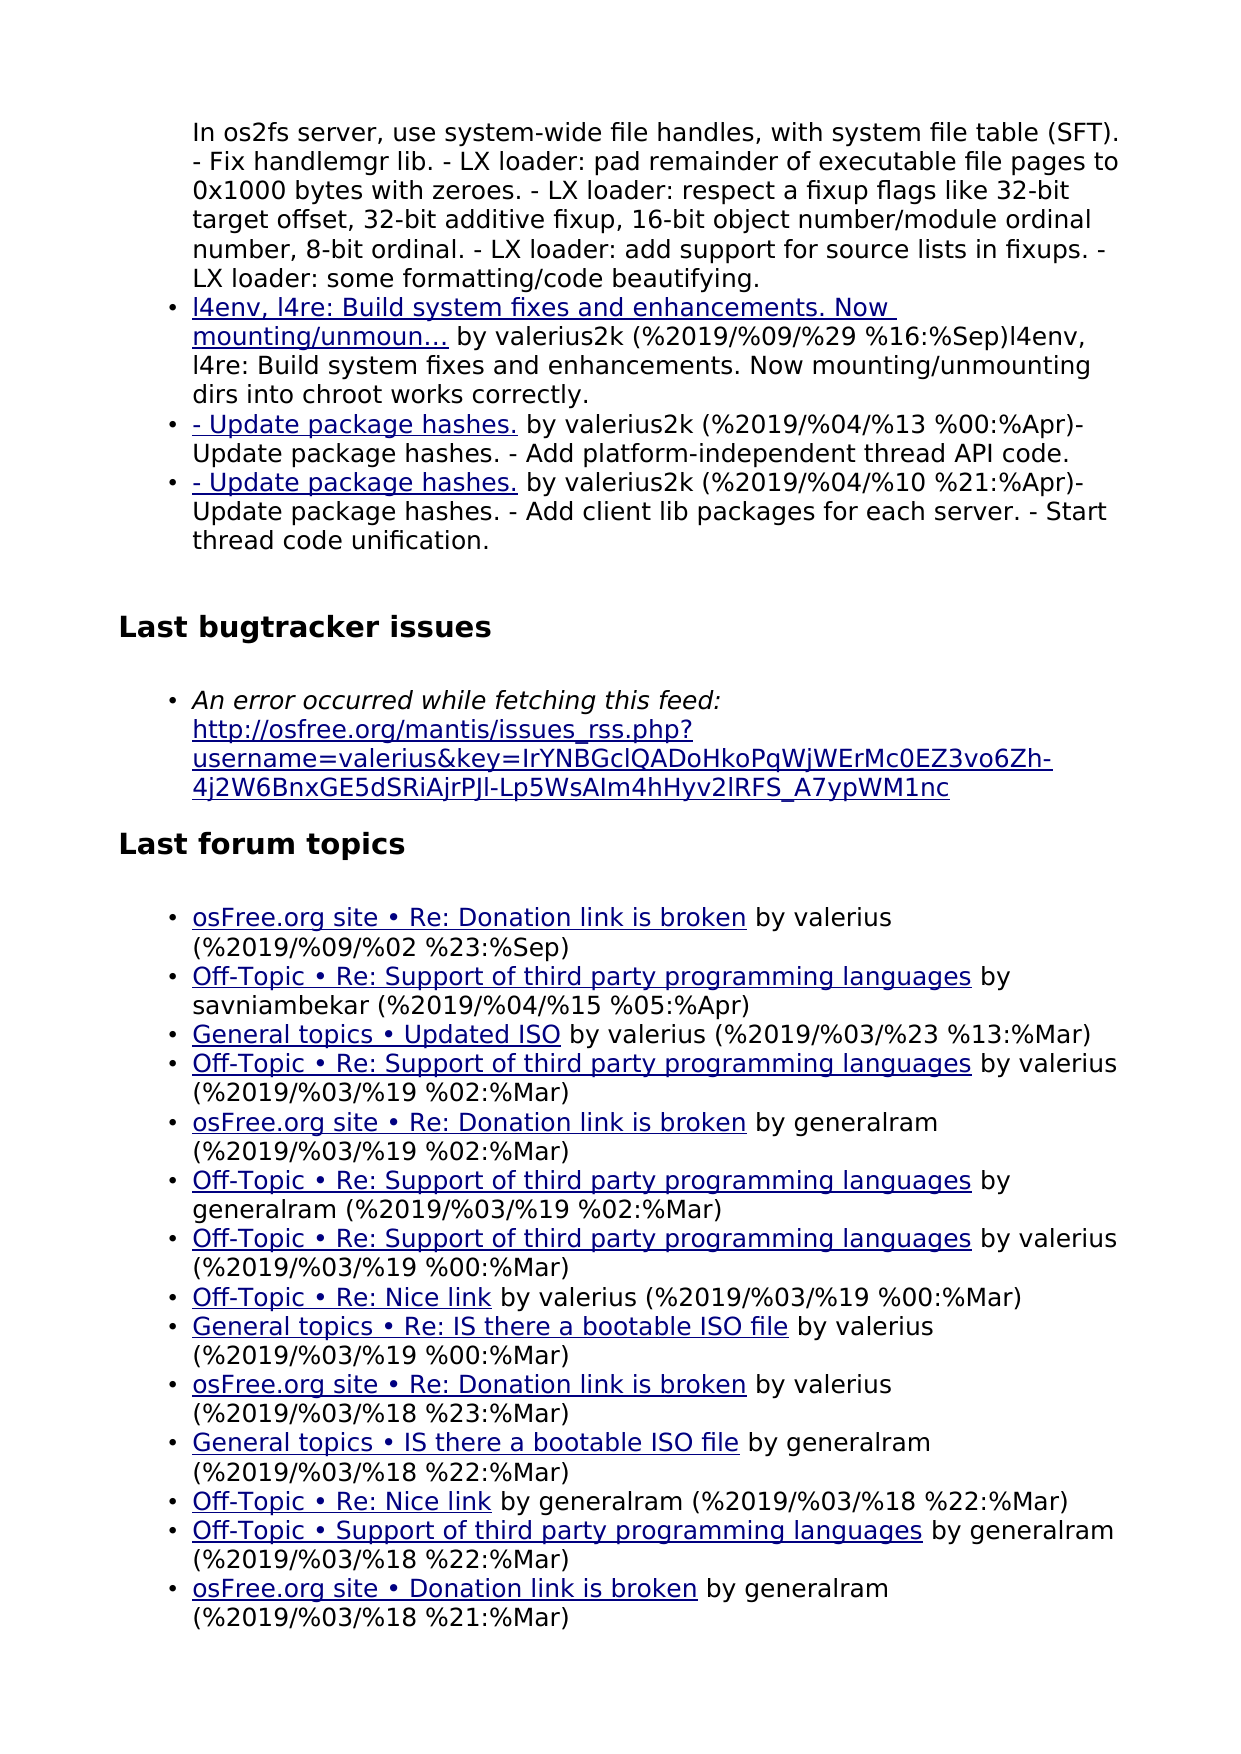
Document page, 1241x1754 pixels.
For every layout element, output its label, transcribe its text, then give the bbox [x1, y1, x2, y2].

list osFree.org site • Re: Donation link is broken by valerius (%2019/%03/%18 %23:%Mar) [177, 1370, 1122, 1429]
list Off-Topic • Re: Nice link by valerius (%2019/%03/%19 %00:%Mar) [177, 1283, 1122, 1312]
list osFree.org site • Re: Donation link is broken by generalram (%2019/%03/%19 %02:%Mar) [177, 1108, 1122, 1166]
list l4env, l4re: Build system fixes and enhancements. Now mounting/unmoun… by valerius2k (%2019/%09/%29 %16:%Sep)l4env, l4re: Build system fixes and enhancements. Now mounting/unmounting dirs into chroot works correctly. [177, 293, 1122, 410]
list Off-Topic • Re: Support of third party programming languages by valerius (%2019/%03/%19 %00:%Mar) [177, 1224, 1122, 1283]
list - Update package hashes. by valerius2k (%2019/%04/%10 %21:%Apr)- Update package hashes. - Add client lib packages for each server. - Start thread code unification. [177, 468, 1122, 556]
subtitle Last forum topics [118, 828, 1122, 862]
list Off-Topic • Re: Nice link by generalram (%2019/%03/%18 %22:%Mar) [177, 1487, 1122, 1516]
list osFree.org site • Donation link is broken by generalram (%2019/%03/%18 %21:%Mar) [177, 1574, 1122, 1633]
list Off-Topic • Re: Support of third party programming languages by valerius (%2019/%03/%19 %02:%Mar) [177, 1049, 1122, 1108]
list Off-Topic • Re: Support of third party programming languages by generalram (%2019/%03/%19 %02:%Mar) [177, 1166, 1122, 1224]
list General topics • Re: IS there a bootable ISO file by valerius (%2019/%03/%19 %00:%Mar) [177, 1312, 1122, 1370]
list osFree.org site • Re: Donation link is broken by valerius (%2019/%09/%02 %23:%Sep) [177, 904, 1122, 962]
list In os2fs server, use system-wide file handles, with system file table (SFT). - Fix handlemgr lib. - LX loader: pad remainder of executable file pages to 0x1000 bytes with zeroes. - LX loader: respect a fixup flags like 32-bit target offset, 32-bit additive fixup, 16-bit object number/module ordinal number, 8-bit ordinal. - LX loader: add support for source lists in fixups. - LX loader: some formatting/code beautifying. [177, 118, 1122, 293]
subtitle Last bugtracker issues [118, 610, 1122, 644]
list An error occurred while fetching this feed: http://osfree.org/mantis/issues_rss.php?username=valerius&key=IrYNBGclQADoHkoPqWjWErMc0EZ3vo6Zh-4j2W6BnxGE5dSRiAjrPJl-Lp5WsAIm4hHyv2lRFS_A7ypWM1nc [177, 686, 1122, 803]
list Off-Topic • Re: Support of third party programming languages by savniambekar (%2019/%04/%15 %05:%Apr) [177, 962, 1122, 1020]
list General topics • IS there a bootable ISO file by generalram (%2019/%03/%18 %22:%Mar) [177, 1429, 1122, 1487]
list Off-Topic • Support of third party programming languages by generalram (%2019/%03/%18 %22:%Mar) [177, 1516, 1122, 1574]
list General topics • Updated ISO by valerius (%2019/%03/%23 %13:%Mar) [177, 1020, 1122, 1049]
list - Update package hashes. by valerius2k (%2019/%04/%13 %00:%Apr)- Update package hashes. - Add platform-independent thread API code. [177, 410, 1122, 468]
